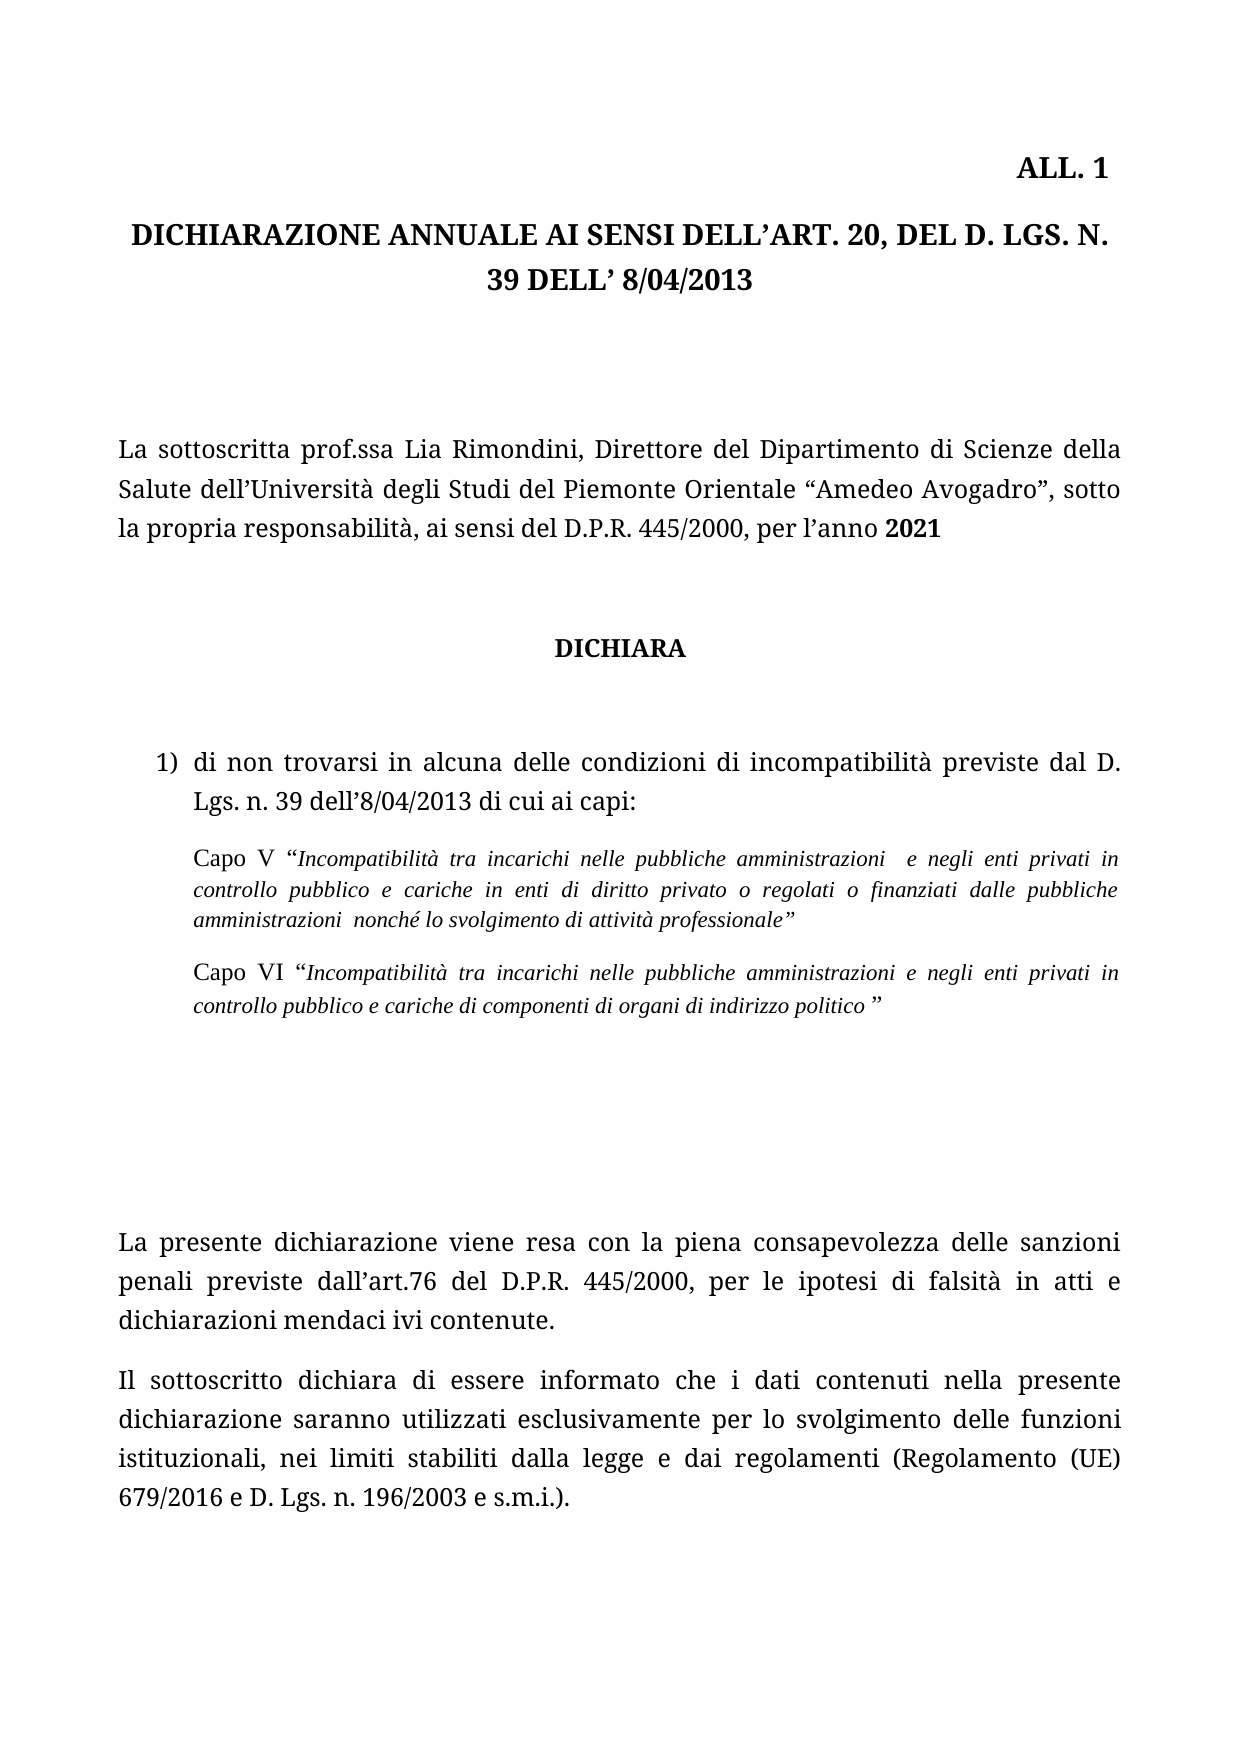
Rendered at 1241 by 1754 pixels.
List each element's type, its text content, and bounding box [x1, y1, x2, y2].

text Capo VI “Incompatibilità tra incarichi nelle pubbliche amministrazioni e negli enti privati in controllo pubblico e cariche di componenti di organi di indirizzo politico ” [193, 957, 1122, 1019]
text Il sottoscritto dichiara di essere informato che i dati contenuti nella presente dichiarazione saranno utilizzati esclusivamente per lo svolgimento delle funzioni istituzionali, nei limiti stabiliti dalla legge e dai regolamenti (Regolamento (UE) 679/2016 e D. Lgs. n. 196/2003 e s.m.i.). [118, 1363, 1122, 1514]
list di non trovarsi in alcuna delle condizioni di incompatibilità previste dal D. Lgs. n. 39 dell’8/04/2013 di cui ai capi: [156, 744, 1122, 818]
text Dichiarazione annuale ai sensi dell’art. 20, del D. Lgs. n. 39 dell’ 8/04/2013 [118, 214, 1122, 299]
text La presente dichiarazione viene resa con la piena consapevolezza delle sanzioni penali previste dall’art.76 del D.P.R. 445/2000, per le ipotesi di falsità in atti e dichiarazioni mendaci ivi contenute. [118, 1224, 1122, 1337]
text All. 1 [929, 148, 1122, 187]
text La sottoscritta prof.ssa Lia Rimondini, Direttore del Dipartimento di Scienze della Salute dell’Università degli Studi del Piemonte Orientale “Amedeo Avogadro”, sotto la propria responsabilità, ai sensi del D.P.R. 445/2000, per l’anno 2021 [118, 432, 1122, 544]
text Capo V “Incompatibilità tra incarichi nelle pubbliche amministrazioni e negli enti privati in controllo pubblico e cariche in enti di diritto privato o regolati o finanziati dalle pubbliche amministrazioni nonché lo svolgimento di attività professionale” [193, 843, 1122, 933]
text DICHIARA [118, 631, 1122, 664]
